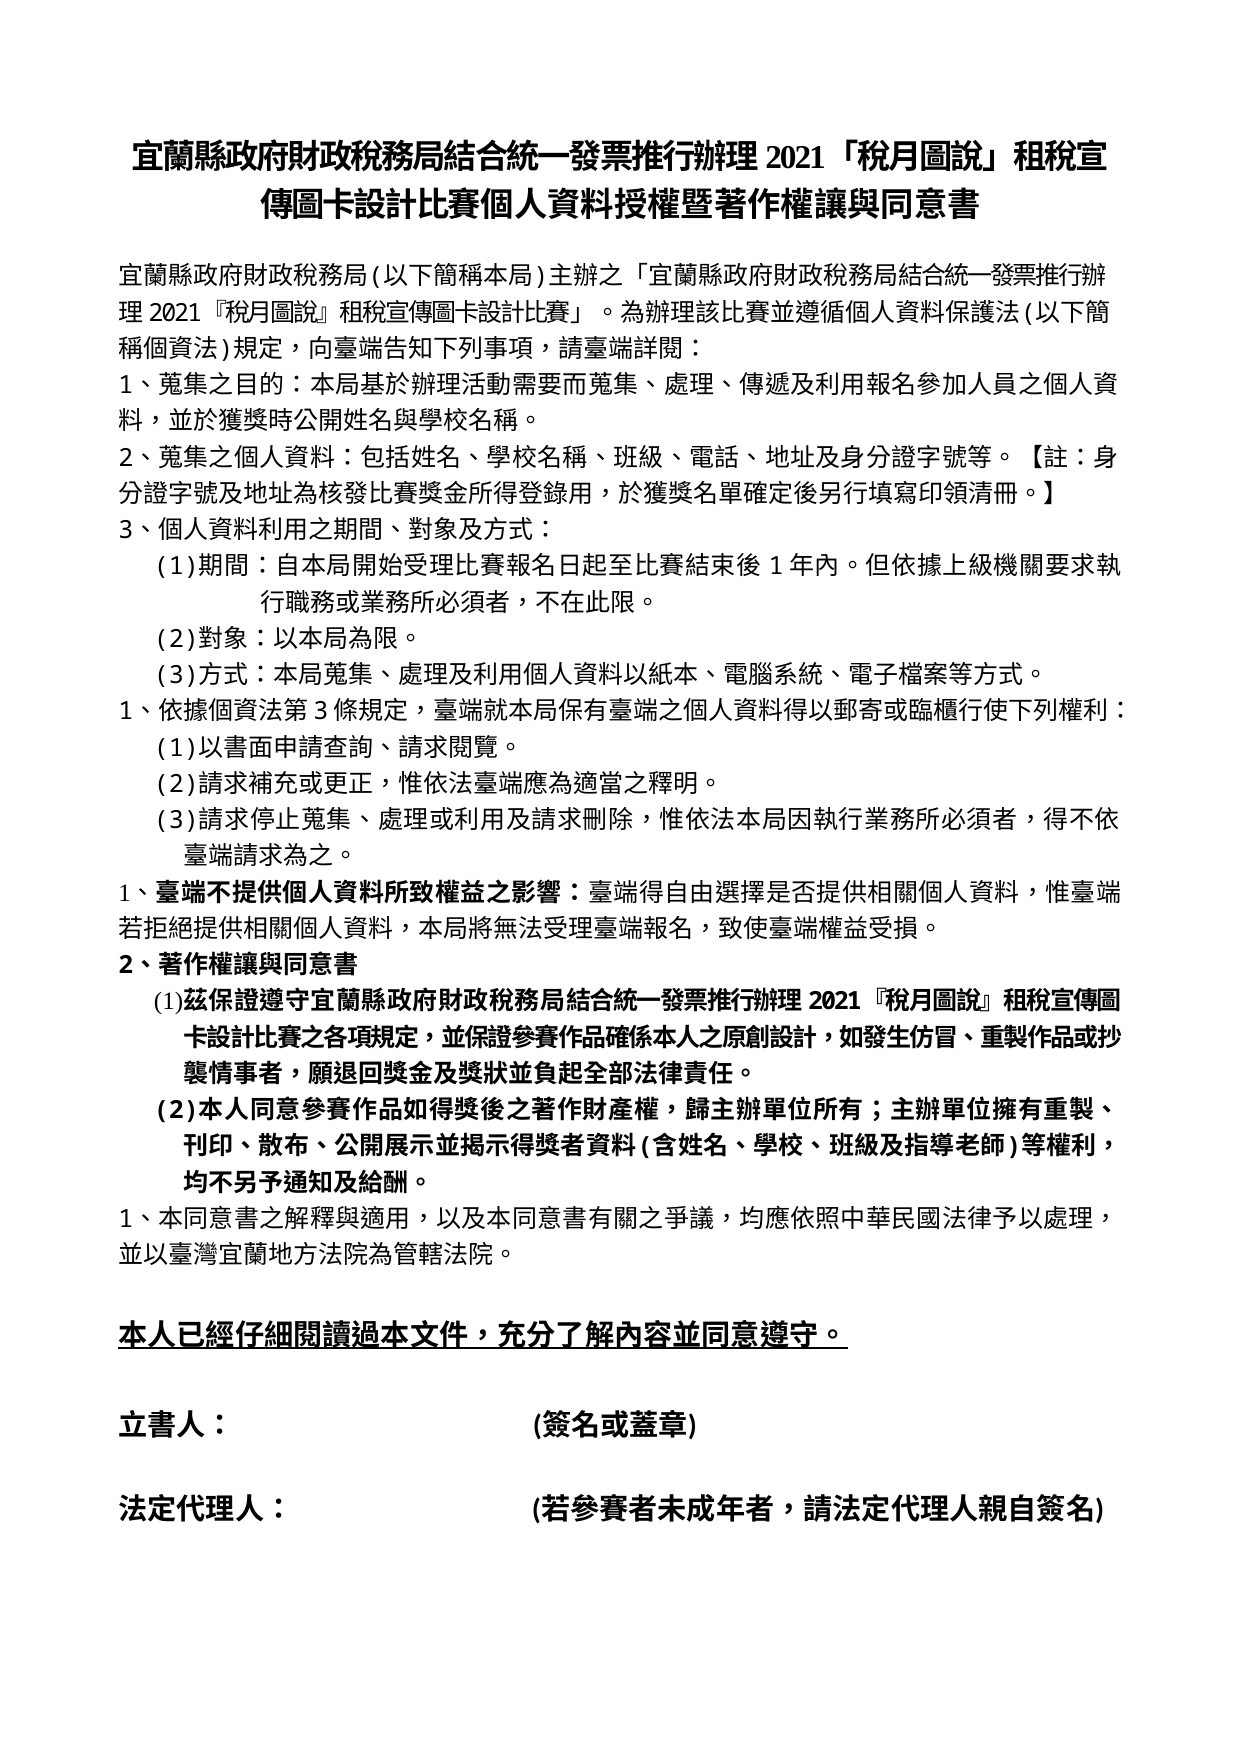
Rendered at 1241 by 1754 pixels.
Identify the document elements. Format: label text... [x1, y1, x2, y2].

text 本人已經仔細閱讀過本文件，充分了解內容並同意遵守。 [118, 1318, 1122, 1352]
list 本人同意參賽作品如得獎後之著作財產權，歸主辦單位所有；主辦單位擁有重製、刊印、散布、公開展示並揭示得獎者資料(含姓名、學校、班級及指導老師)等權利，均不另予通知及給酬。 [154, 1089, 1122, 1198]
text 宜蘭縣政府財政稅務局結合統一發票推行辦理2021「稅月圖說」租稅宣傳圖卡設計比賽個人資料授權暨著作權讓與同意書 [118, 130, 1122, 226]
list 著作權讓與同意書 [118, 944, 1122, 981]
list 期間：自本局開始受理比賽報名日起至比賽結束後1年內。但依據上級機關要求執行職務或業務所必須者，不在此限。 [154, 546, 1122, 618]
list 蒐集之個人資料：包括姓名、學校名稱、班級、電話、地址及身分證字號等。【註：身分證字號及地址為核發比賽獎金所得登錄用，於獲獎名單確定後另行填寫印領清冊。】 [118, 437, 1122, 509]
list 請求停止蒐集、處理或利用及請求刪除，惟依法本局因執行業務所必須者，得不依臺端請求為之。 [154, 799, 1122, 872]
list 個人資料利用之期間、對象及方式： [118, 509, 1122, 546]
list 以書面申請查詢、請求閱覽。 [154, 727, 1122, 763]
list 本同意書之解釋與適用，以及本同意書有關之爭議，均應依照中華民國法律予以處理，並以臺灣宜蘭地方法院為管轄法院。 [118, 1198, 1122, 1271]
text 宜蘭縣政府財政稅務局(以下簡稱本局)主辦之「宜蘭縣政府財政稅務局結合統一發票推行辦理2021『稅月圖說』租稅宣傳圖卡設計比賽」。為辦理該比賽並遵循個人資料保護法(以下簡稱個資法)規定，向臺端告知下列事項，請臺端詳閱： [118, 256, 1122, 364]
list 茲保證遵守宜蘭縣政府財政稅務局結合統一發票推行辦理2021『稅月圖說』租稅宣傳圖卡設計比賽之各項規定，並保證參賽作品確係本人之原創設計，如發生仿冒、重製作品或抄襲情事者，願退回獎金及獎狀並負起全部法律責任。 [154, 981, 1122, 1089]
list 方式：本局蒐集、處理及利用個人資料以紙本、電腦系統、電子檔案等方式。 [154, 654, 1122, 691]
text 立書人： (簽名或蓋章) [118, 1383, 1122, 1448]
list 蒐集之目的：本局基於辦理活動需要而蒐集、處理、傳遞及利用報名參加人員之個人資料，並於獲獎時公開姓名與學校名稱。 [118, 364, 1122, 437]
text 法定代理人： (若參賽者未成年者，請法定代理人親自簽名) [118, 1468, 1122, 1533]
list 對象：以本局為限。 [154, 618, 1122, 654]
list 臺端不提供個人資料所致權益之影響：臺端得自由選擇是否提供相關個人資料，惟臺端若拒絕提供相關個人資料，本局將無法受理臺端報名，致使臺端權益受損。 [118, 872, 1122, 944]
list 請求補充或更正，惟依法臺端應為適當之釋明。 [154, 763, 1122, 799]
list 依據個資法第3條規定，臺端就本局保有臺端之個人資料得以郵寄或臨櫃行使下列權利： [118, 691, 1122, 727]
